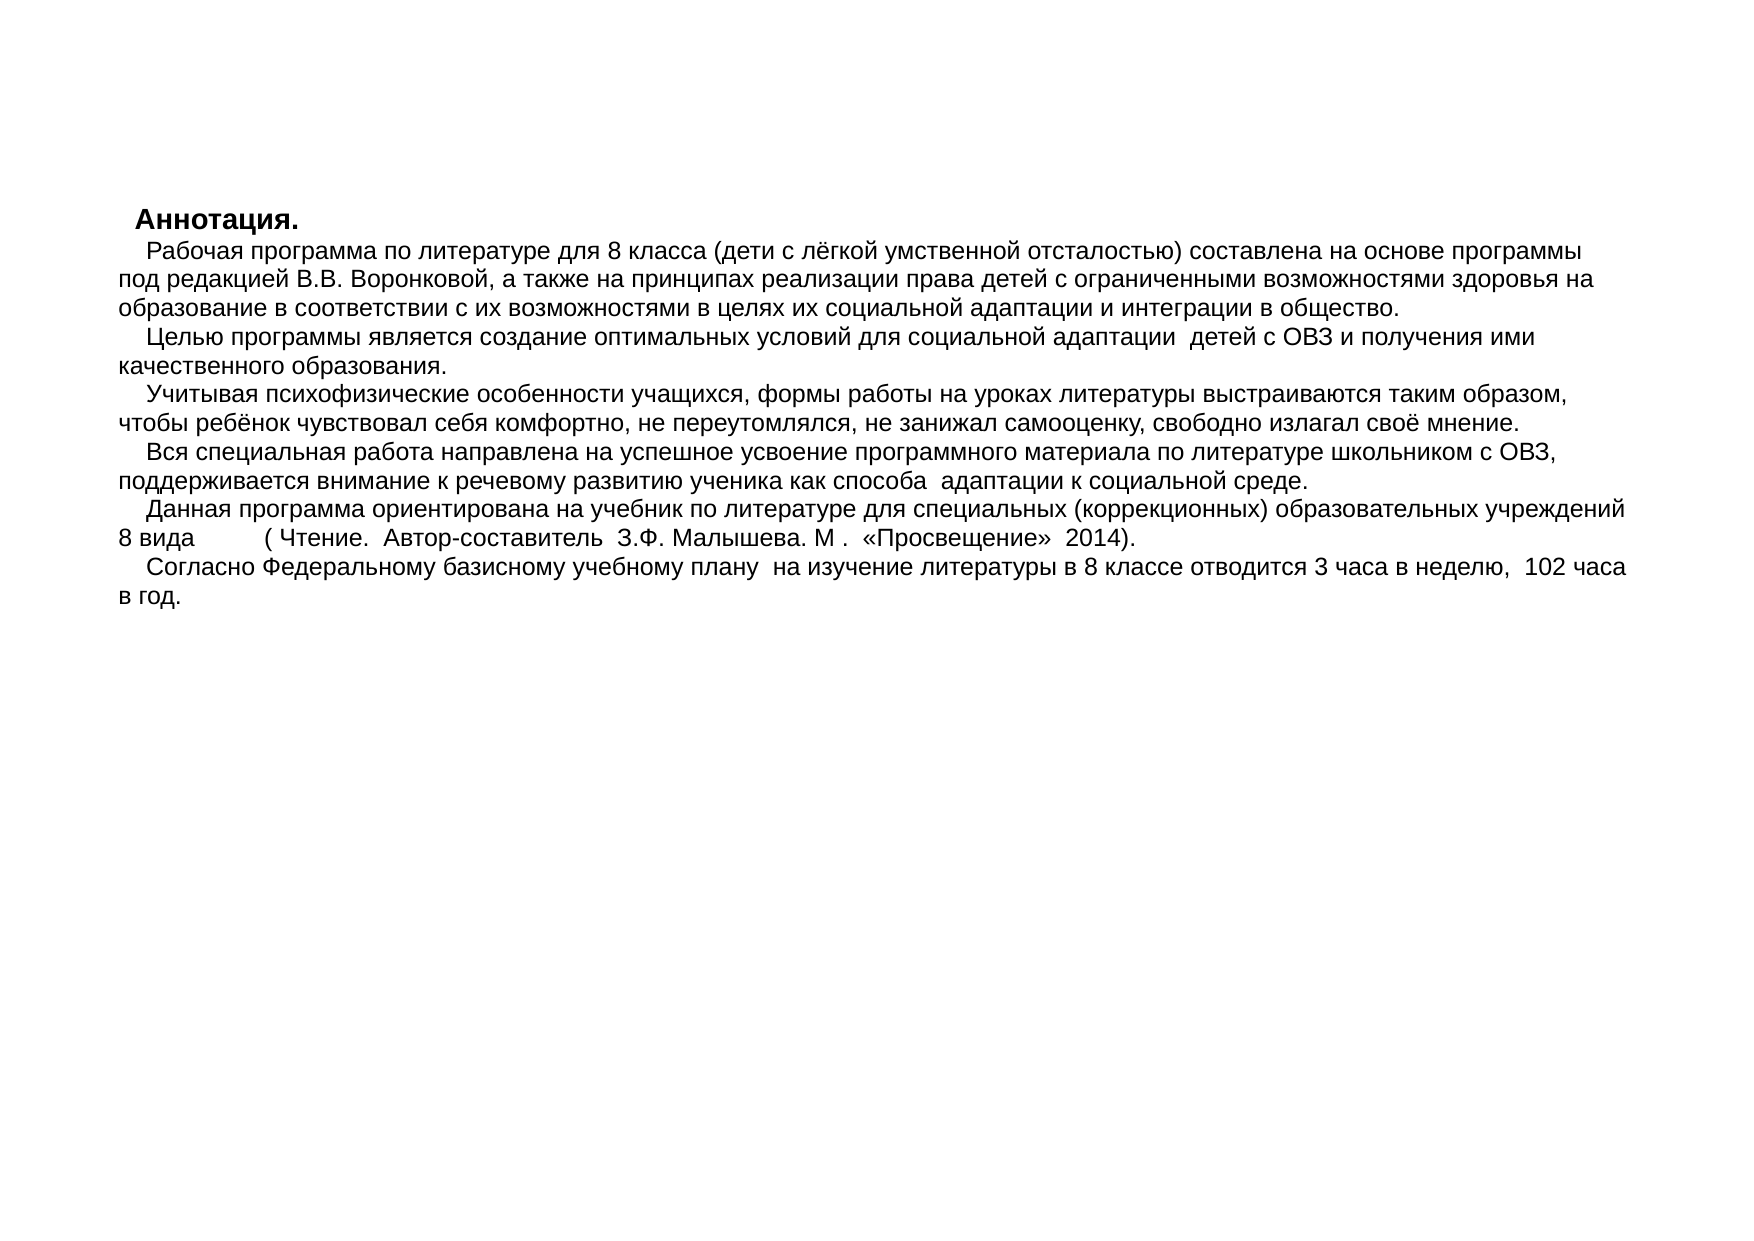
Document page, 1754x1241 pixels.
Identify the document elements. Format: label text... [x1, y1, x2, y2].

text Вся специальная работа направлена на успешное усвоение программного материала по литературе школьником с ОВЗ, поддерживается внимание к речевому развитию ученика как способа адаптации к социальной среде. [118, 437, 1636, 494]
text Рабочая программа по литературе для 8 класса (дети с лёгкой умственной отсталостью) составлена на основе программы под редакцией В.В. Воронковой, а также на принципах реализации права детей с ограниченными возможностями здоровья на образование в соответствии с их возможностями в целях их социальной адаптации и интеграции в общество. [118, 236, 1636, 322]
text Данная программа ориентирована на учебник по литературе для специальных (коррекционных) образовательных учреждений 8 вида ( Чтение. Автор-составитель З.Ф. Малышева. М . «Просвещение» 2014). [118, 494, 1636, 552]
text Согласно Федеральному базисному учебному плану на изучение литературы в 8 классе отводится 3 часа в неделю, 102 часа в год. [118, 552, 1636, 609]
text Аннотация. [118, 202, 1636, 236]
text Целью программы является создание оптимальных условий для социальной адаптации детей с ОВЗ и получения ими качественного образования. [118, 322, 1636, 379]
text Учитывая психофизические особенности учащихся, формы работы на уроках литературы выстраиваются таким образом, чтобы ребёнок чувствовал себя комфортно, не переутомлялся, не занижал самооценку, свободно излагал своё мнение. [118, 379, 1636, 437]
